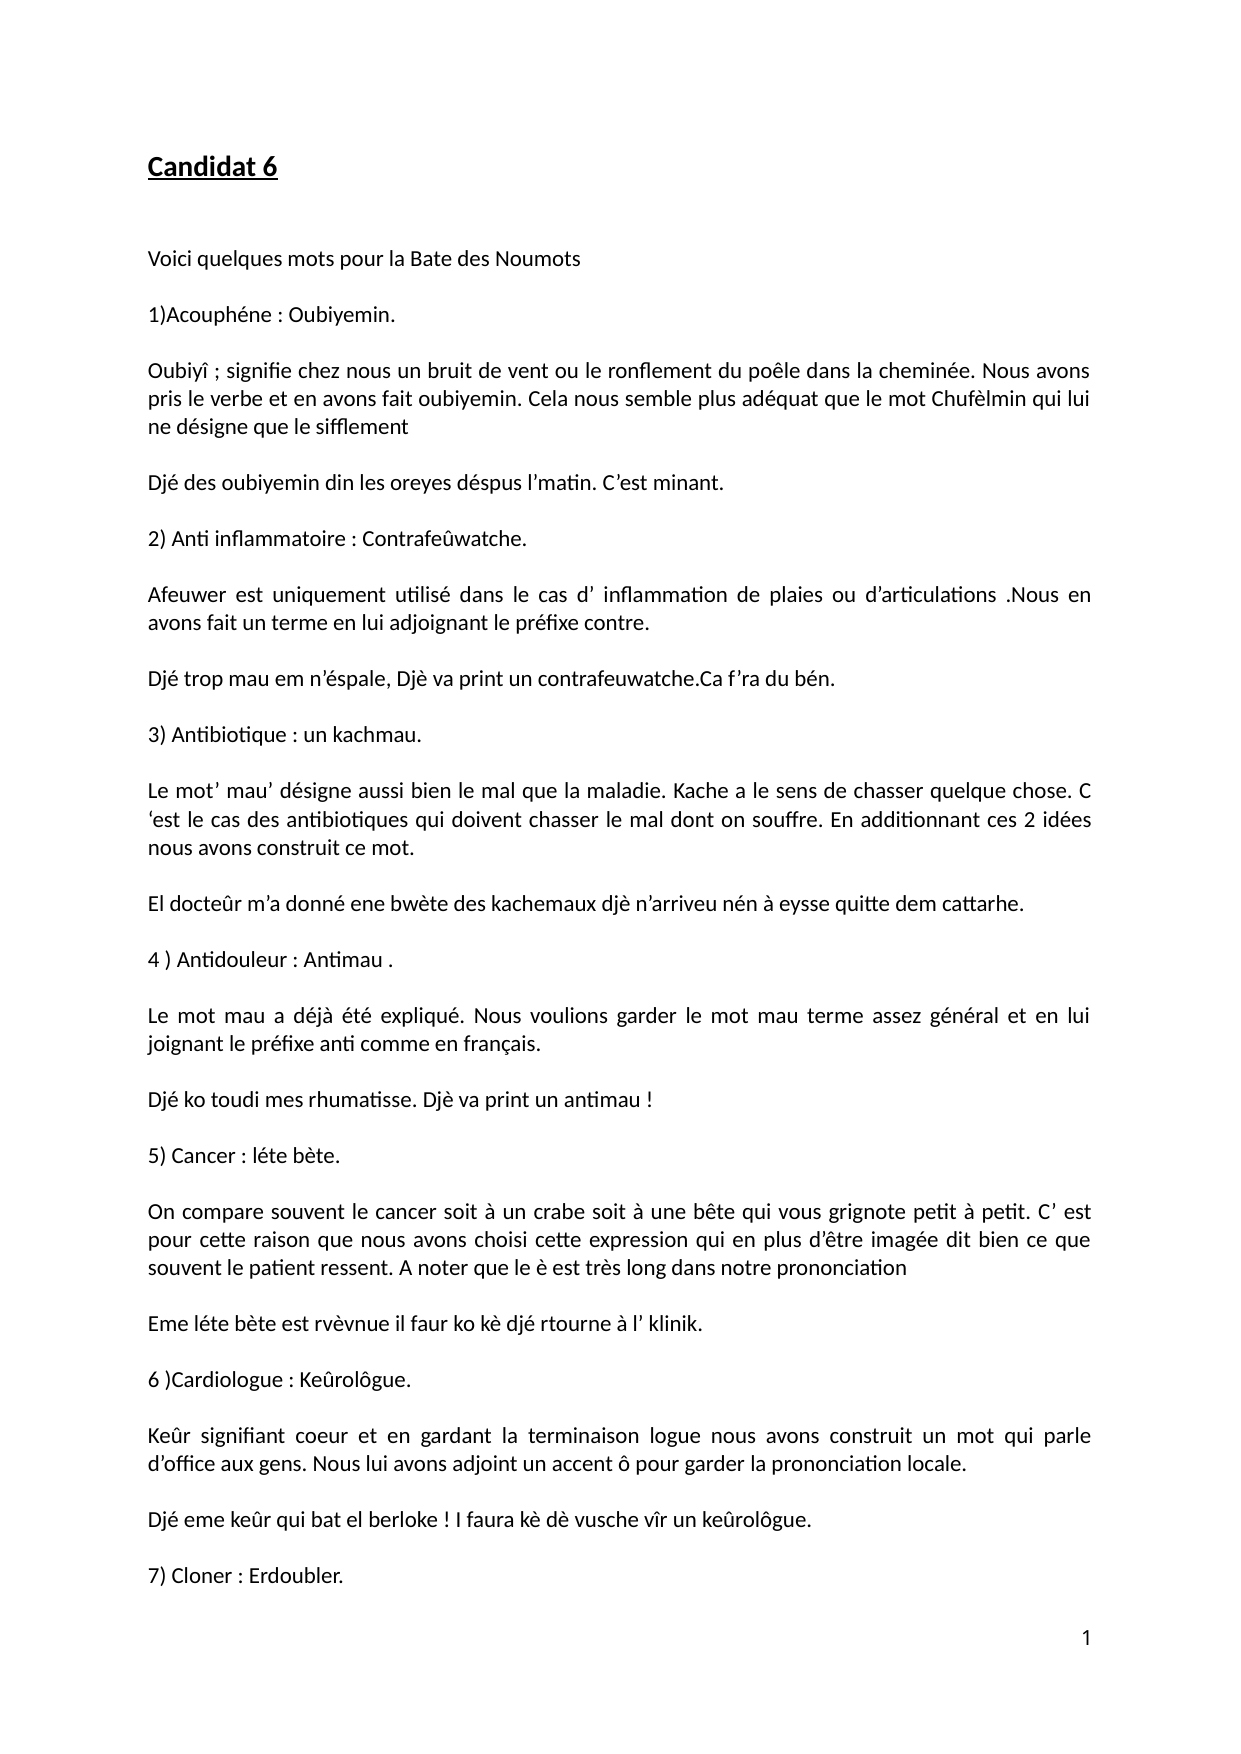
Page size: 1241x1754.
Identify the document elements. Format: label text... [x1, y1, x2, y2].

text Djé trop mau em n’éspale, Djè va print un contrafeuwatche.Ca f’ra du bén. [148, 664, 1093, 693]
text 3) Antibiotique : un kachmau. [148, 721, 1093, 749]
text 2) Anti inflammatoire : Contrafeûwatche. [148, 524, 1093, 552]
text Voici quelques mots pour la Bate des Noumots [148, 244, 1093, 272]
text Le mot mau a déjà été expliqué. Nous voulions garder le mot mau terme assez général et en lui joignant le préfixe anti comme en français. [148, 1001, 1093, 1057]
text 1)Acouphéne : Oubiyemin. [148, 300, 1093, 328]
text Afeuwer est uniquement utilisé dans le cas d’ inflammation de plaies ou d’articulations .Nous en avons fait un terme en lui adjoignant le préfixe contre. [148, 581, 1093, 637]
text Keûr signifiant coeur et en gardant la terminaison logue nous avons construit un mot qui parle d’office aux gens. Nous lui avons adjoint un accent ô pour garder la prononciation locale. [148, 1421, 1093, 1477]
text Oubiyî ; signifie chez nous un bruit de vent ou le ronflement du poêle dans la cheminée. Nous avons pris le verbe et en avons fait oubiyemin. Cela nous semble plus adéquat que le mot Chufèlmin qui lui ne désigne que le sifflement [148, 356, 1093, 440]
text 5) Cancer : léte bète. [148, 1141, 1093, 1169]
text El docteûr m’a donné ene bwète des kachemaux djè n’arriveu nén à eysse quitte dem cattarhe. [148, 889, 1093, 917]
text 4 ) Antidouleur : Antimau . [148, 945, 1093, 973]
text Djé eme keûr qui bat el berloke ! I faura kè dè vusche vîr un keûrolôgue. [148, 1505, 1093, 1533]
text Le mot’ mau’ désigne aussi bien le mal que la maladie. Kache a le sens de chasser quelque chose. C ‘est le cas des antibiotiques qui doivent chasser le mal dont on souffre. En additionnant ces 2 idées nous avons construit ce mot. [148, 777, 1093, 861]
text 7) Cloner : Erdoubler. [148, 1561, 1093, 1589]
text Eme léte bète est rvèvnue il faur ko kè djé rtourne à l’ klinik. [148, 1309, 1093, 1337]
text Candidat 6 [148, 148, 1093, 183]
text On compare souvent le cancer soit à un crabe soit à une bête qui vous grignote petit à petit. C’ est pour cette raison que nous avons choisi cette expression qui en plus d’être imagée dit bien ce que souvent le patient ressent. A noter que le è est très long dans notre prononciation [148, 1197, 1093, 1281]
text Djé ko toudi mes rhumatisse. Djè va print un antimau ! [148, 1085, 1093, 1113]
text Djé des oubiyemin din les oreyes déspus l’matin. C’est minant. [148, 468, 1093, 496]
text 6 )Cardiologue : Keûrolôgue. [148, 1365, 1093, 1393]
